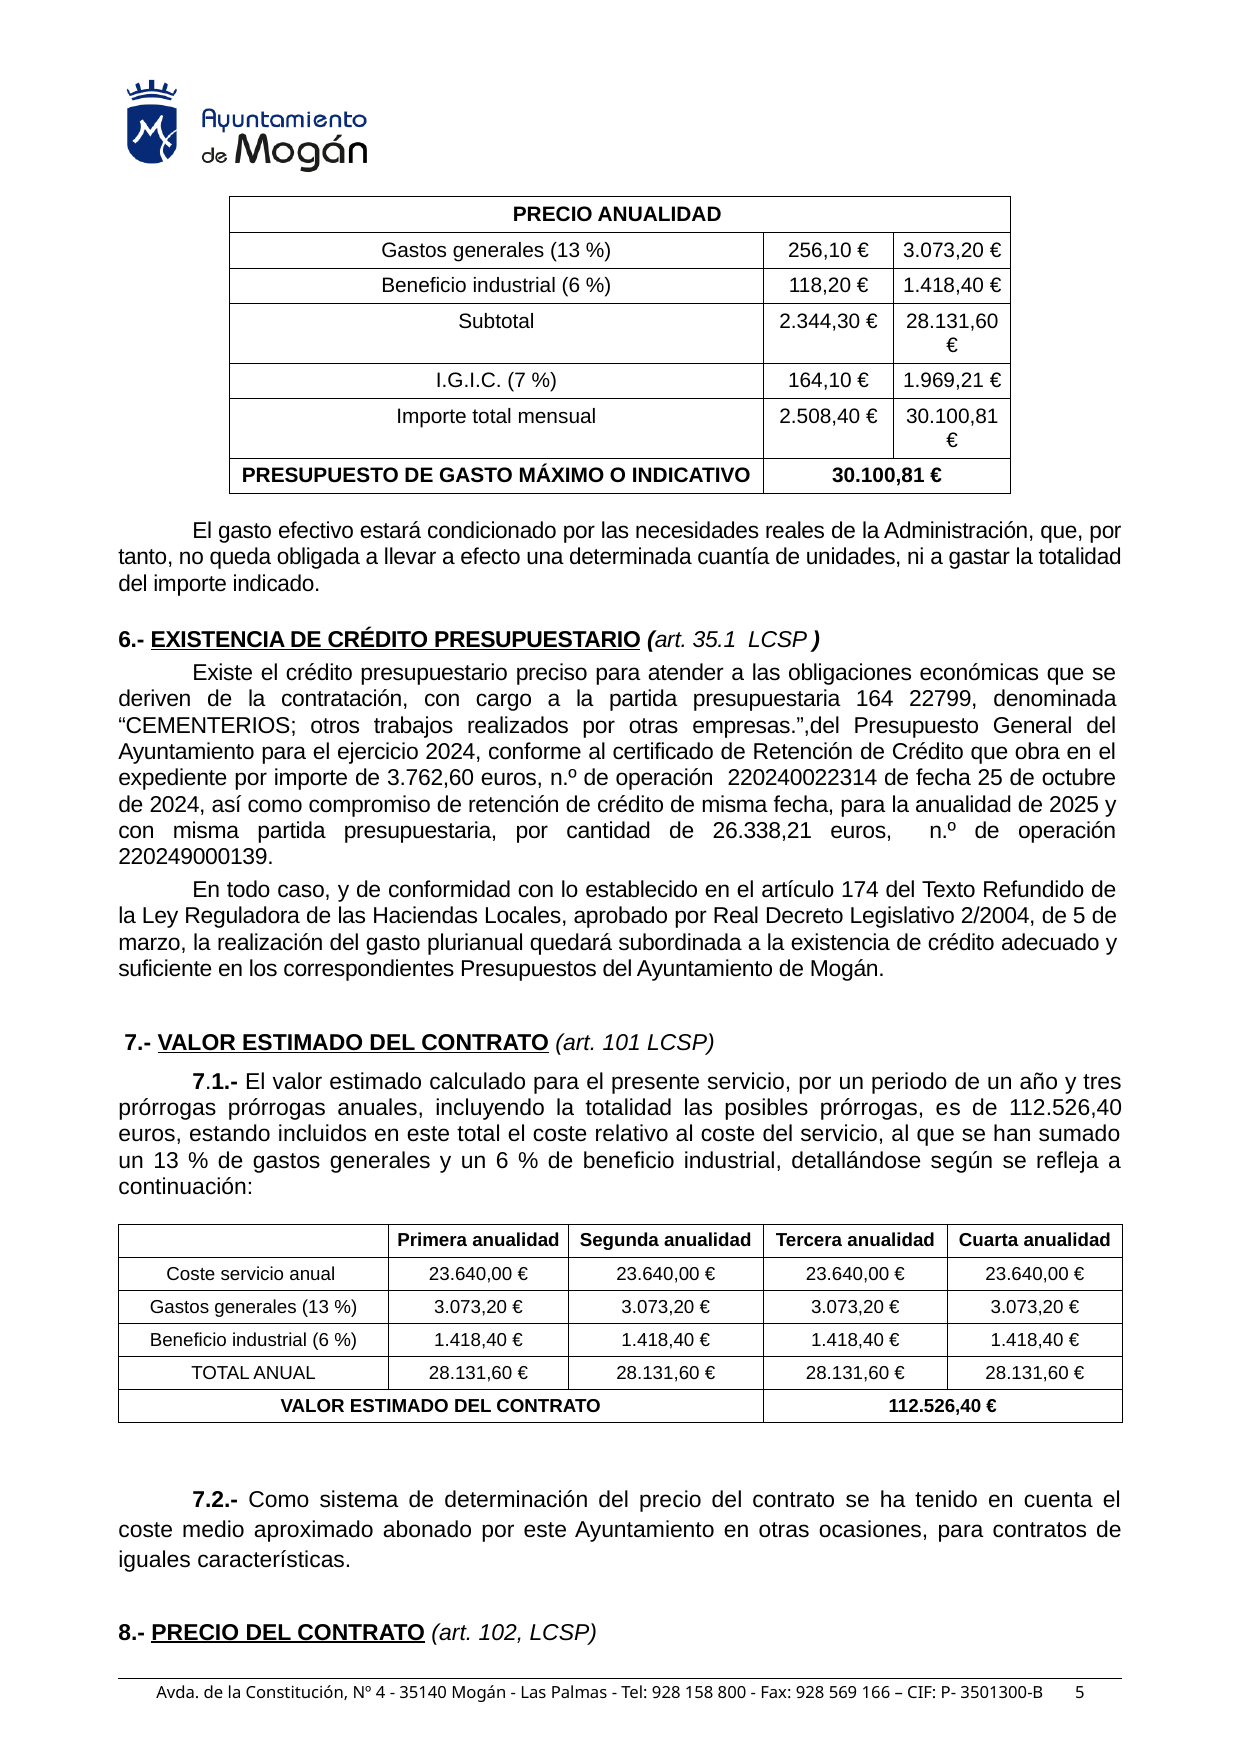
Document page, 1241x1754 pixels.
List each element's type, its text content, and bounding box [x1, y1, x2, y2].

table_cell 112.526,40 € [764, 1390, 1122, 1422]
table_cell 1.418,40 € [764, 1324, 947, 1356]
table_header [119, 1225, 388, 1257]
text El gasto efectivo estará condicionado por las necesidades reales de la Administración, que, por tanto, no queda obligada a llevar a efecto una determinada cuantía de unidades, ni a gastar la totalidad del importe indicado. [118, 517, 1122, 596]
table_cell 1.418,40 € [389, 1324, 568, 1356]
table_cell 2.344,30 € [764, 304, 893, 362]
table_cell Beneficio industrial (6 %) [230, 269, 763, 303]
table_cell VALOR ESTIMADO DEL CONTRATO [119, 1390, 763, 1422]
table_cell 3.073,20 € [948, 1291, 1122, 1323]
table_cell 3.073,20 € [389, 1291, 568, 1323]
table_cell 28.131,60 € [894, 304, 1010, 362]
table_cell 1.418,40 € [894, 269, 1010, 303]
table_cell 23.640,00 € [764, 1258, 947, 1290]
text 7.2.- Como sistema de determinación del precio del contrato se ha tenido en cuenta el coste medio aproximado abonado por este Ayuntamiento en otras ocasiones, para contratos de iguales características. [118, 1486, 1122, 1572]
table_cell 1.418,40 € [948, 1324, 1122, 1356]
picture [111, 58, 385, 190]
text En todo caso, y de conformidad con lo establecido en el artículo 174 del Texto Refundido de la Ley Reguladora de las Haciendas Locales, aprobado por Real Decreto Legislativo 2/2004, de 5 de marzo, la realización del gasto plurianual quedará subordinada a la existencia de crédito adecuado y suficiente en los correspondientes Presupuestos del Ayuntamiento de Mogán. [118, 876, 1117, 981]
table_cell Importe total mensual [230, 399, 763, 457]
table_cell 23.640,00 € [389, 1258, 568, 1290]
text 7.1.- El valor estimado calculado para el presente servicio, por un periodo de un año y tres prórrogas prórrogas anuales, incluyendo la totalidad las posibles prórrogas, es de 112.526,40 euros, estando incluidos en este total el coste relativo al coste del servicio, al que se han sumado un 13 % de gastos generales y un 6 % de beneficio industrial, detallándose según se refleja a continuación: [118, 1068, 1122, 1199]
table_cell 23.640,00 € [948, 1258, 1122, 1290]
table_cell 23.640,00 € [569, 1258, 763, 1290]
text Existe el crédito presupuestario preciso para atender a las obligaciones económicas que se deriven de la contratación, con cargo a la partida presupuestaria 164 22799, denominada “CEMENTERIOS; otros trabajos realizados por otras empresas.”,del Presupuesto General del Ayuntamiento para el ejercicio 2024, conforme al certificado de Retención de Crédito que obra en el expediente por importe de 3.762,60 euros, n.º de operación 220240022314 de fecha 25 de octubre de 2024, así como compromiso de retención de crédito de misma fecha, para la anualidad de 2025 y con misma partida presupuestaria, por cantidad de 26.338,21 euros, n.º de operación 220249000139. [118, 659, 1117, 870]
table_header Cuarta anualidad [948, 1225, 1122, 1257]
table_header Tercera anualidad [764, 1225, 947, 1257]
table_cell 3.073,20 € [894, 233, 1010, 267]
text 7.- VALOR ESTIMADO DEL CONTRATO (art. 101 LCSP) [65, 1029, 1122, 1055]
table_cell Beneficio industrial (6 %) [119, 1324, 388, 1356]
table_cell 118,20 € [764, 269, 893, 303]
table_cell 30.100,81 € [894, 399, 1010, 457]
table_cell 1.969,21 € [894, 364, 1010, 398]
table_header Primera anualidad [389, 1225, 568, 1257]
table_cell 164,10 € [764, 364, 893, 398]
text 8.- PRECIO DEL CONTRATO (art. 102, LCSP) [118, 1618, 1122, 1645]
table_cell PRESUPUESTO DE GASTO MÁXIMO O INDICATIVO [230, 459, 763, 493]
table_cell 3.073,20 € [569, 1291, 763, 1323]
table_cell Subtotal [230, 304, 763, 362]
table_cell 28.131,60 € [569, 1357, 763, 1389]
table_cell I.G.I.C. (7 %) [230, 364, 763, 398]
table_header PRECIO ANUALIDAD [230, 197, 1010, 232]
table_cell 28.131,60 € [948, 1357, 1122, 1389]
table_cell TOTAL ANUAL [119, 1357, 388, 1389]
text 6.- EXISTENCIA DE CRÉDITO PRESUPUESTARIO (art. 35.1 LCSP ) [118, 626, 1122, 653]
table_cell 3.073,20 € [764, 1291, 947, 1323]
table_cell 30.100,81 € [764, 459, 1010, 493]
table_cell 28.131,60 € [764, 1357, 947, 1389]
table_cell Gastos generales (13 %) [119, 1291, 388, 1323]
table_cell 256,10 € [764, 233, 893, 267]
table_cell Coste servicio anual [119, 1258, 388, 1290]
table_header Segunda anualidad [569, 1225, 763, 1257]
table_cell 1.418,40 € [569, 1324, 763, 1356]
table_cell Gastos generales (13 %) [230, 233, 763, 267]
table_cell 2.508,40 € [764, 399, 893, 457]
table_cell 28.131,60 € [389, 1357, 568, 1389]
